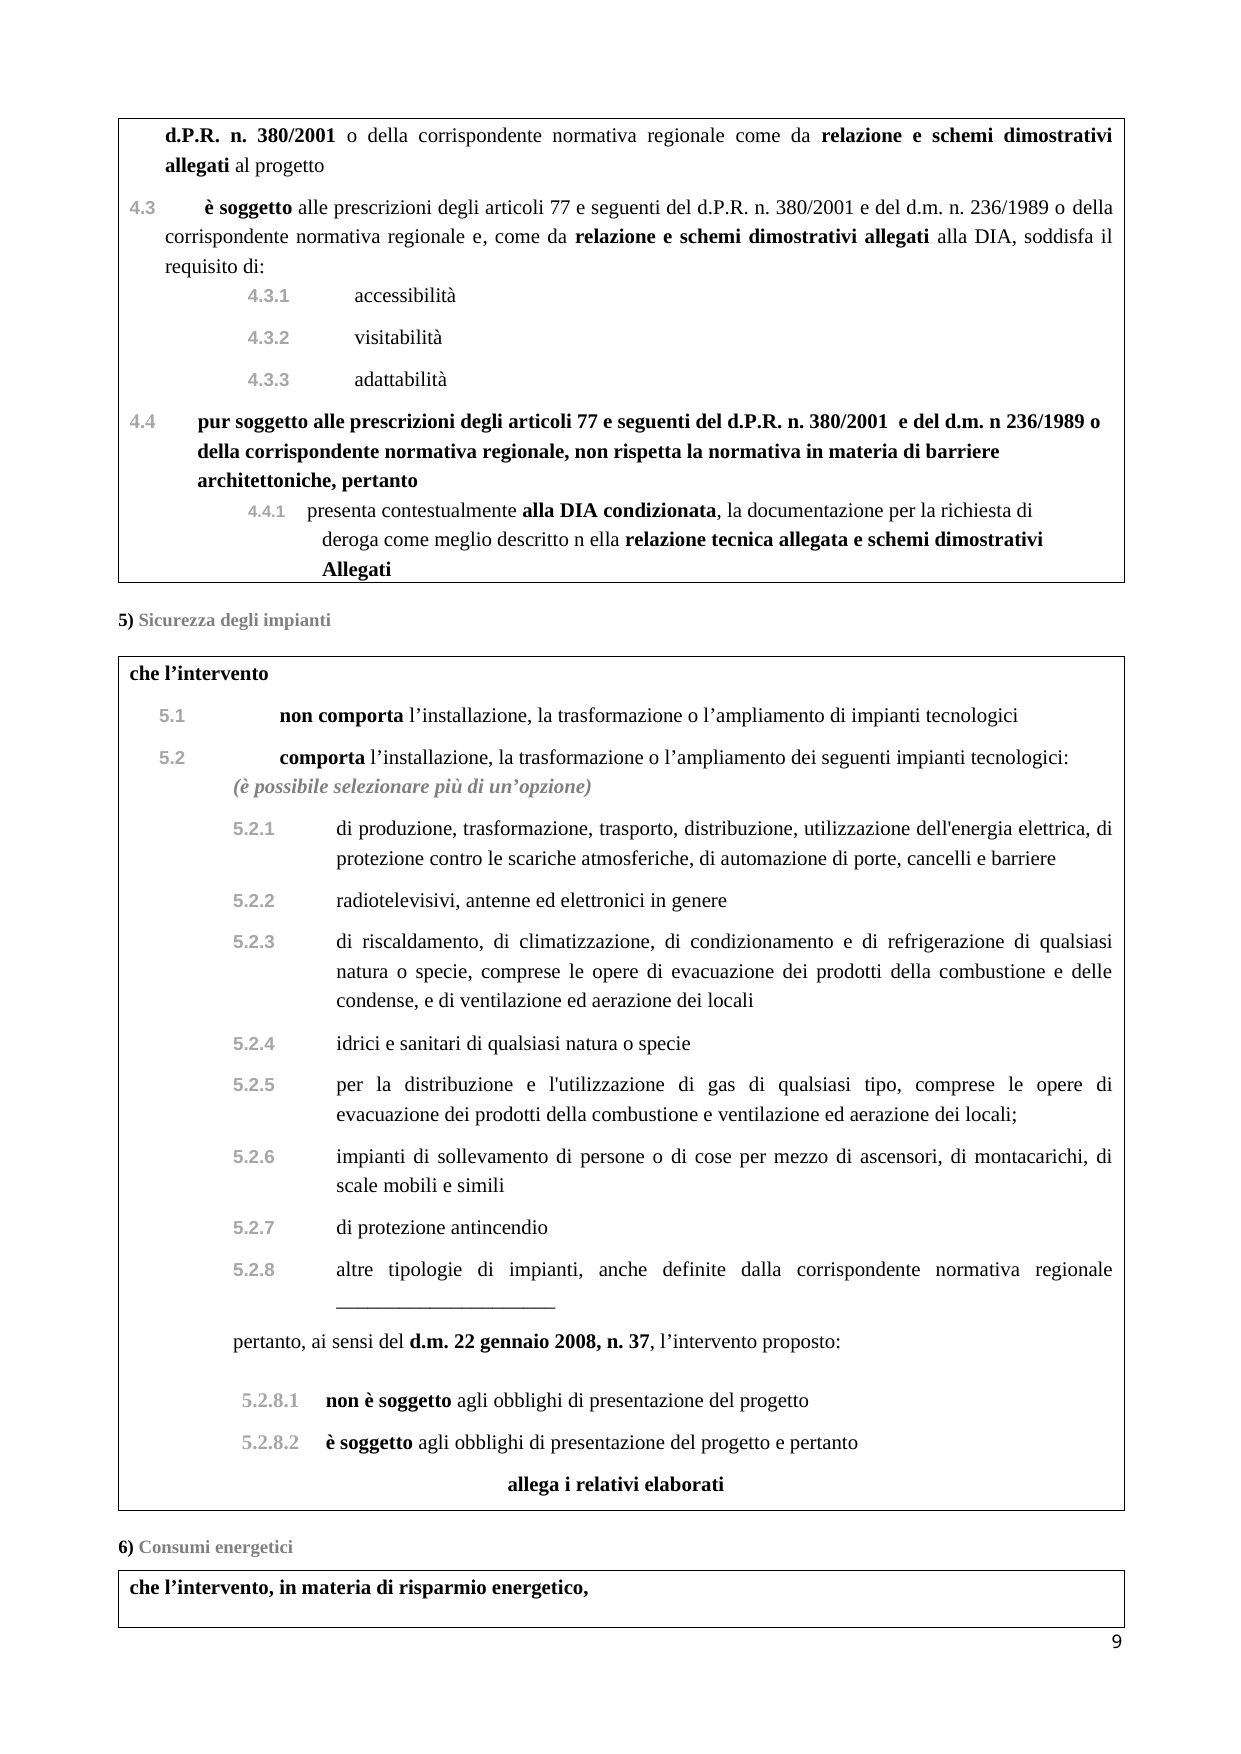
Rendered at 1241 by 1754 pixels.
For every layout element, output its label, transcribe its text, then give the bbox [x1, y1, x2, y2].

table_header che l’intervento  non è soggetto alle prescrizioni degli articoli 77 e seguenti del d.P.R. n. 380/2001 e del d.m. n. 236/1989 o della corrispondente normativa regionale  interessa un edificio privato aperto al pubblico e che le opere previste sono conformi all’articolo 82 del d.P.R. n. 380/2001 o della corrispondente normativa regionale come da relazione e schemi dimostrativi allegati al progetto  è soggetto alle prescrizioni degli articoli 77 e seguenti del d.P.R. n. 380/2001 e del d.m. n. 236/1989 o della corrispondente normativa regionale e, come da relazione e schemi dimostrativi allegati alla DIA, soddisfa il requisito di:  accessibilità  visitabilità  adattabilità 4.4  pur soggetto alle prescrizioni degli articoli 77 e seguenti del d.P.R. n. 380/2001 e del d.m. n 236/1989 o della corrispondente normativa regionale, non rispetta la normativa in materia di barriere architettoniche, pertanto  presenta contestualmente alla DIA condizionata, la documentazione per la richiesta di deroga come meglio descritto n ella relazione tecnica allegata e schemi dimostrativi Allegati [119, 119, 1124, 582]
table_header che l’intervento, in materia di risparmio energetico,  non è soggetto al deposito del progetto e della relazione tecnica di cui all’articolo 125 del d.P.R. n. 380/2001 e del d.lgs. n. 192/2005  è soggetto al deposito del progetto e della relazione tecnica di cui all’articolo 125 del d.P.R. n. 380/2001 e del d.lgs. n. 192/2005, pertanto:  si allega la relazione tecnica sul rispetto delle prescrizioni in materia di risparmio energetico e la documentazione richiesta dalla legge che l’intervento, in relazione agli obblighi in materia di fonti rinnovabili:  non è soggetto all’applicazione del d.lgs. n. 28/2011, in quanto non riguarda edifici di nuova costruzione o edifici sottoposti ad una ristrutturazione rilevante  è soggetto all’applicazione del d.lgs. n. 28/2011, pertanto:  il rispetto delle prescrizioni in materia di utilizzo di fonti di energia rinnovabili è indicato negli elaborati progettuali e nella relazione tecnica prevista dall’articolo 125 del d.P.R. n. 380/2001 e dal d.lgs. n. 192/2005 in materia di risparmio energetico  l’impossibilità tecnica di ottemperare, in tutto o in parte, agli obblighi previsti, è evidenziata nella relazione tecnica dovuta ai sensi dell’articolo 125 del d.P.R. n. 380/2001 e del d.lgs. n. 192/2005, con l’indicazione della non fattibilità di tutte le diverse opzioni tecnologiche disponibili; che l’intervento in relazione al miglioramento energetico degli edifici: 6.3.1  ricade nell’articolo 14, comma 6, del d.lgs. n. 102/2014 in merito al computo degli spessori delle murature,nonché alla deroga alle distanze minime e alle altezze massime degli edifici, pertanto: 6.3.1.1  si certifica nella relazione tecnica una riduzione minima del 20 per cento dell’indice di prestazione energetica previsto dal d.lgs. n. 192/2005; 6.3.2  ricade nell’articolo 14, comma 7, del d.lgs. n. 102/2014 in merito alle deroga alle distanze minime e alle altezze massime degli edifici, pertanto: 6.3.2.1  si certifica nella relazione tecnica una riduzione minima del 10 per cento del limite di trasmittanza previsto dal d.lgs. n. 192/2005 6.3.3  ricade nell’articolo 12, comma 1, del d.lgs. n. 28/2011 in merito al bonus volumetrico del 5 per cento, pertanto: 6.3.3.1  si certifica nella relazione tecnica una copertura dei consumi di calore, di elettricità e per il raffrescamento, mediante energia prodotta da fonti rinnovabili, in misura superiore di almeno il 30 per cento rispetto ai valori minimi obbligatori di cui all’allegato 3 del d. lgs. n. 28/2011 [119, 1571, 1124, 1627]
text 6) Consumi energetici [118, 1536, 1122, 1558]
table_cell  di produzione, trasformazione, trasporto, distribuzione, utilizzazione dell'energia elettrica, di protezione contro le scariche atmosferiche, di automazione di porte, cancelli e barriere  radiotelevisivi, antenne ed elettronici in genere  di riscaldamento, di climatizzazione, di condizionamento e di refrigerazione di qualsiasi natura o specie, comprese le opere di evacuazione dei prodotti della combustione e delle condense, e di ventilazione ed aerazione dei locali  idrici e sanitari di qualsiasi natura o specie  per la distribuzione e l'utilizzazione di gas di qualsiasi tipo, comprese le opere di evacuazione dei prodotti della combustione e ventilazione ed aerazione dei locali;  impianti di sollevamento di persone o di cose per mezzo di ascensori, di montacarichi, di scale mobili e simili  di protezione antincendio  altre tipologie di impianti, anche definite dalla corrispondente normativa regionale _____________________ [119, 812, 1124, 1325]
table_cell pertanto, ai sensi del d.m. 22 gennaio 2008, n. 37, l’intervento proposto: 5.2.8.1  non è soggetto agli obblighi di presentazione del progetto 5.2.8.2  è soggetto agli obblighi di presentazione del progetto e pertanto  allega i relativi elaborati [119, 1325, 1124, 1509]
table_header che l’intervento  non comporta l’installazione, la trasformazione o l’ampliamento di impianti tecnologici  comporta l’installazione, la trasformazione o l’ampliamento dei seguenti impianti tecnologici: (è possibile selezionare più di un’opzione) [119, 657, 1124, 812]
text 5) Sicurezza degli impianti [118, 608, 1122, 630]
